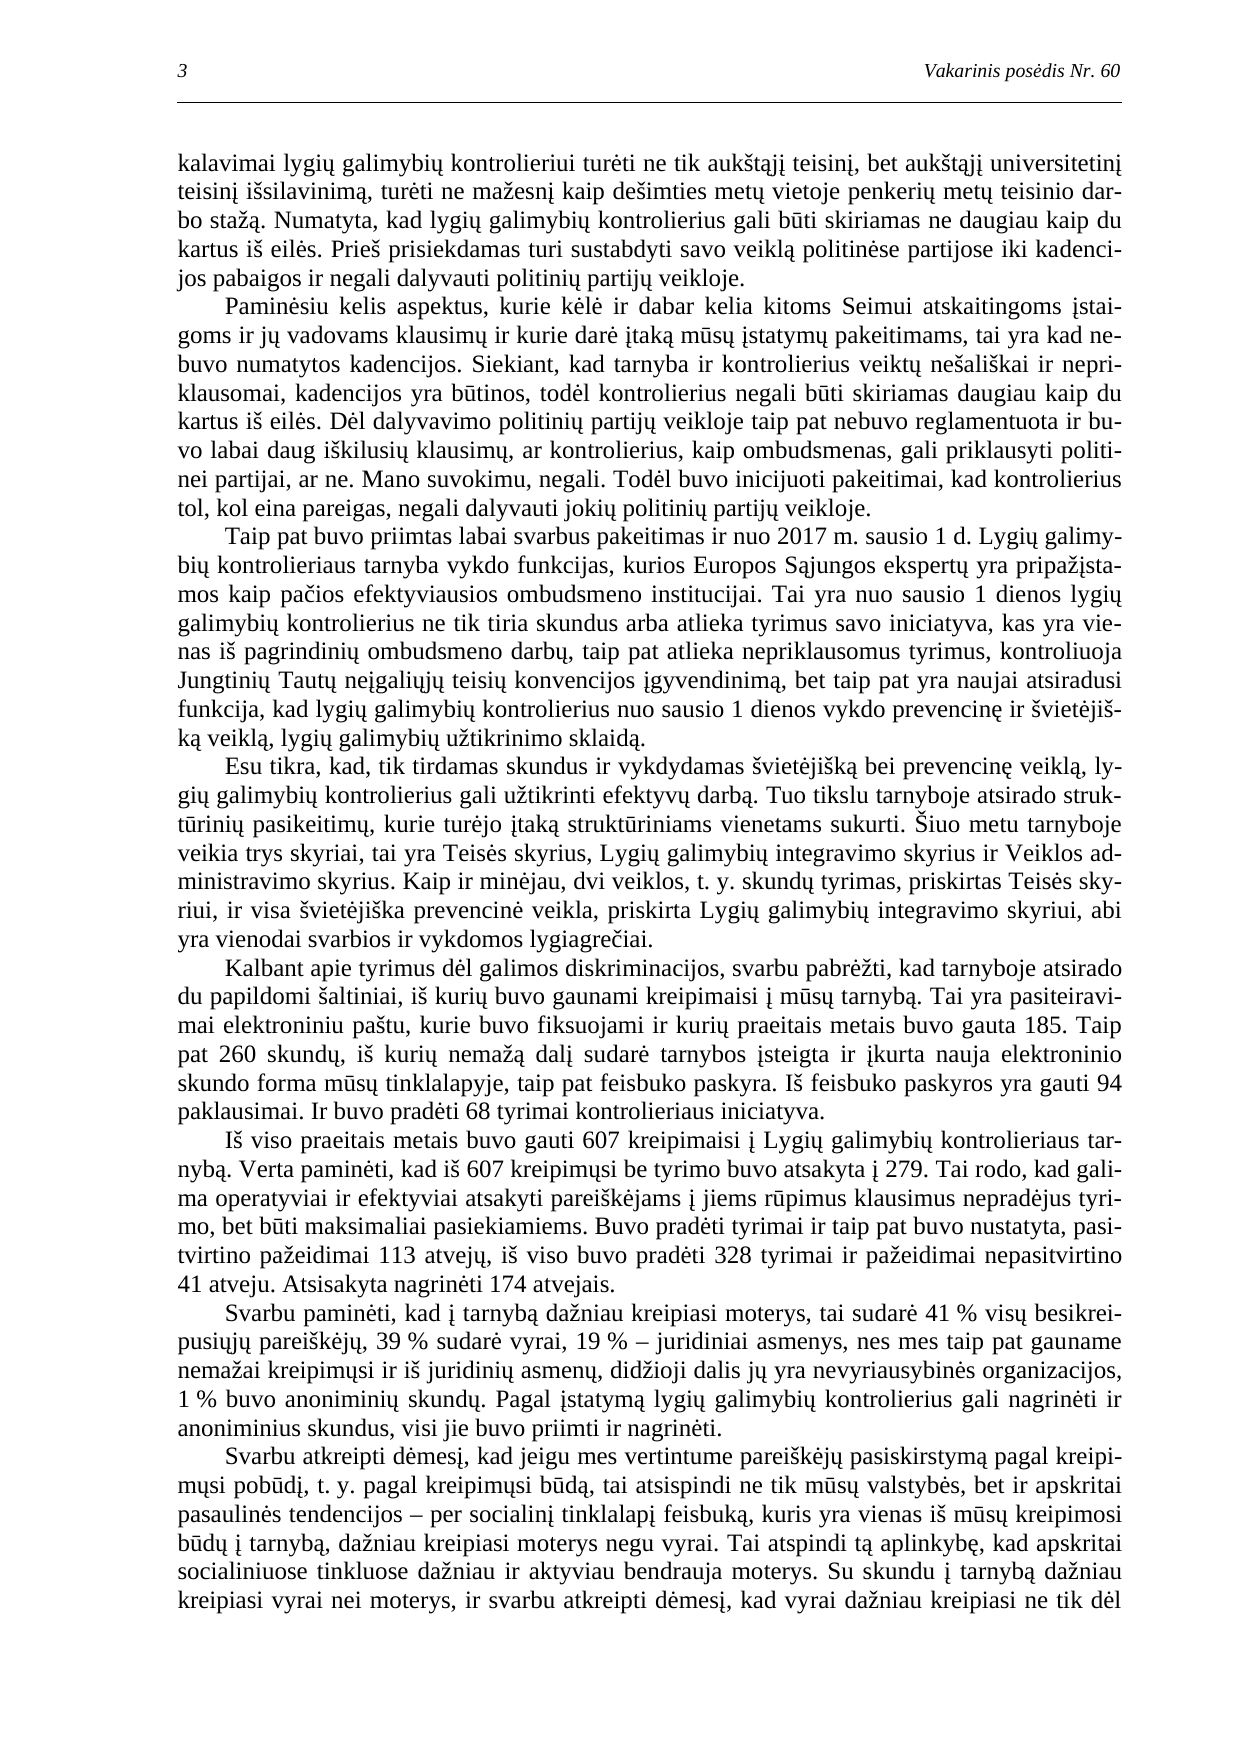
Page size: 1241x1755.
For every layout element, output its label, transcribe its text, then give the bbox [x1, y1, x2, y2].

text Iš vi­so pra­ei­tais me­tais bu­vo gau­ti 607 krei­pi­mai­si į Ly­gių ga­li­my­bių kon­tro­lie­riaus tar­ny­bą. Ver­ta pa­mi­nė­ti, kad iš 607 krei­pi­mų­si be ty­ri­mo bu­vo at­sa­ky­ta į 279. Tai ro­do, kad ga­li­ma ope­ra­ty­viai ir efek­ty­viai at­sa­ky­ti pa­reiš­kė­jams į jiems rū­pi­mus klau­si­mus ne­pra­dė­jus ty­ri­mo, bet bū­ti mak­si­ma­liai pa­sie­kia­miems. Bu­vo pra­dė­ti ty­ri­mai ir taip pat bu­vo nu­sta­ty­ta, pa­si­tvir­ti­no pa­žei­di­mai 113 at­ve­jų, iš vi­so bu­vo pra­dė­ti 328 ty­ri­mai ir pa­žei­di­mai nepa­si­tvir­ti­no 41 at­ve­ju. At­si­sa­ky­ta nag­ri­nė­ti 174 at­ve­jais. [177, 1125, 1122, 1298]
text Pa­mi­nė­siu ke­lis as­pek­tus, ku­rie kė­lė ir da­bar ke­lia ki­toms Sei­mui at­skai­tin­goms įstai­goms ir jų va­do­vams klau­si­mų ir ku­rie da­rė įta­ką mū­sų įsta­ty­mų pa­kei­ti­mams, tai yra kad ne­bu­vo nu­ma­ty­tos ka­den­ci­jos. Sie­kiant, kad tar­ny­ba ir kon­tro­lie­rius veik­tų ne­ša­liš­kai ir ne­pri­klau­so­mai, ka­den­ci­jos yra bū­ti­nos, to­dėl kon­tro­lie­rius ne­ga­li bū­ti ski­ria­mas dau­giau kaip du kar­tus iš ei­lės. Dėl da­ly­va­vi­mo po­li­ti­nių par­ti­jų veik­lo­je taip pat ne­bu­vo reg­la­men­tuo­ta ir bu­vo la­bai daug iš­ki­lu­sių klau­si­mų, ar kon­tro­lie­rius, kaip om­bud­sme­nas, ga­li pri­klau­sy­ti po­li­ti­nei par­ti­jai, ar ne. Ma­no su­vo­ki­mu, ne­ga­li. To­dėl bu­vo ini­ci­juo­ti pa­kei­ti­mai, kad kon­tro­lie­rius tol, kol ei­na pa­rei­gas, ne­ga­li da­ly­vau­ti jo­kių po­li­ti­nių par­ti­jų veik­lo­je. [177, 291, 1122, 521]
text Kal­bant apie ty­ri­mus dėl ga­li­mos dis­kri­mi­na­ci­jos, svar­bu pa­brėž­ti, kad tar­ny­bo­je at­si­ra­do du pa­pil­do­mi šal­ti­niai, iš ku­rių bu­vo gau­na­mi krei­pi­mai­si į mū­sų tar­ny­bą. Tai yra pa­si­tei­ra­vi­mai elek­tro­ni­niu paš­tu, ku­rie bu­vo fik­suo­ja­mi ir ku­rių pra­ei­tais me­tais bu­vo gau­ta 185. Taip pat 260 skun­dų, iš ku­rių ne­ma­žą da­lį su­da­rė tar­ny­bos įsteig­ta ir įkur­ta nau­ja elek­tro­ni­nio skun­do for­ma mū­sų tin­kla­la­py­je, taip pat feis­bu­ko pa­sky­ra. Iš feis­bu­ko pa­sky­ros yra gau­ti 94 pa­klau­si­mai. Ir bu­vo pra­dė­ti 68 ty­ri­mai kon­tro­lie­riaus ini­cia­ty­va. [177, 953, 1122, 1125]
text Esu tik­ra, kad, tik tir­da­mas skun­dus ir vyk­dy­da­mas švie­tė­jiš­ką bei pre­ven­ci­nę veik­lą, ly­gių ga­li­my­bių kon­tro­lie­rius ga­li už­tik­rin­ti efek­ty­vų dar­bą. Tuo tiks­lu tar­ny­bo­je at­si­ra­do struk­tū­ri­nių pa­si­kei­ti­mų, ku­rie tu­rė­jo įta­ką struk­tū­ri­niams vie­ne­tams su­kur­ti. Šiuo me­tu tar­ny­bo­je vei­kia trys sky­riai, tai yra Tei­sės sky­rius, Ly­gių ga­li­my­bių in­teg­ra­vi­mo sky­rius ir Veik­los ad­mi­nist­ra­vi­mo sky­rius. Kaip ir mi­nė­jau, dvi veik­los, t. y. skun­dų ty­ri­mas, pri­skir­tas Tei­sės sky­riui, ir vi­sa švie­tė­jiš­ka pre­ven­ci­nė veik­la, pri­skir­ta Ly­gių ga­li­my­bių in­teg­ra­vi­mo sky­riui, abi yra vie­no­dai svar­bios ir vyk­do­mos ly­gia­gre­čiai. [177, 751, 1122, 953]
text Taip pat bu­vo pri­im­tas la­bai svar­bus pa­kei­ti­mas ir nuo 2017 m. sau­sio 1 d. Ly­gių ga­li­my­bių kon­tro­lie­riaus tar­ny­ba vyk­do funk­ci­jas, ku­rios Eu­ro­pos Są­jun­gos eks­per­tų yra pri­pa­žįs­ta­mos kaip pa­čios efek­ty­viau­sios om­bud­sme­no ins­ti­tu­ci­jai. Tai yra nuo sau­sio 1 die­nos ly­gių ga­li­my­bių kon­tro­lie­rius ne tik ti­ria skun­dus ar­ba at­lie­ka ty­ri­mus sa­vo ini­cia­ty­va, kas yra vie­nas iš pa­grin­di­nių om­bud­sme­no dar­bų, taip pat at­lie­ka ne­pri­klau­so­mus ty­ri­mus, kon­tro­liuo­ja Jung­ti­nių Tau­tų ne­įga­lių­jų tei­sių kon­ven­ci­jos įgy­ven­di­ni­mą, bet taip pat yra nau­jai at­si­ra­du­si funk­ci­ja, kad ly­gių ga­li­my­bių kon­tro­lie­rius nuo sau­sio 1 die­nos vyk­do pre­ven­ci­nę ir švie­tė­jiš­ką veik­lą, ly­gių ga­li­my­bių už­tik­ri­ni­mo sklai­dą. [177, 521, 1122, 751]
text Svar­bu at­kreip­ti dė­me­sį, kad jei­gu mes ver­tin­tu­me pa­reiš­kė­jų pa­si­skirs­ty­mą pa­gal krei­pi­mų­si po­bū­dį, t. y. pa­gal krei­pi­mų­si bū­dą, tai at­si­spin­di ne tik mū­sų vals­ty­bės, bet ir ap­skri­tai pa­sau­li­nės ten­den­ci­jos – per so­cia­li­nį tin­kla­la­pį feis­bu­ką, ku­ris yra vie­nas iš mū­sų krei­pi­mo­si bū­dų į tar­ny­bą, daž­niau krei­pia­si mo­te­rys ne­gu vy­rai. Tai at­spin­di tą ap­lin­ky­bę, kad ap­skri­tai so­cia­li­niuo­se tin­kluo­se daž­niau ir ak­ty­viau ben­drau­ja mo­te­rys. Su skun­du į tar­ny­bą daž­niau krei­pia­si vy­rai nei mo­te­rys, ir svar­bu at­kreip­ti dė­me­sį, kad vy­rai daž­niau krei­pia­si ne tik dėl [177, 1441, 1122, 1614]
text kala­vi­mai ly­gių ga­li­my­bių kon­tro­lie­riui tu­rė­ti ne tik aukš­tą­jį tei­si­nį, bet aukš­tą­jį uni­ver­si­te­ti­nį tei­si­nį iš­si­la­vi­ni­mą, tu­rė­ti ne ma­žes­nį kaip de­šim­ties me­tų vie­to­je pen­ke­rių me­tų tei­si­nio dar­bo sta­žą. Nu­ma­ty­ta, kad ly­gių ga­li­my­bių kon­tro­lie­rius ga­li bū­ti ski­ria­mas ne dau­giau kaip du kar­tus iš ei­lės. Prieš pri­siek­da­mas tu­ri su­stab­dy­ti sa­vo veik­lą po­li­ti­nė­se par­ti­jo­se iki ka­den­ci­jos pa­bai­gos ir ne­ga­li da­ly­vau­ti po­li­ti­nių par­ti­jų veik­lo­je. [177, 148, 1122, 291]
text Svar­bu pa­mi­nė­ti, kad į tar­ny­bą daž­niau krei­pia­si mo­te­rys, tai su­da­rė 41 % vi­sų be­si­krei­pu­sių­jų pa­reiš­kė­jų, 39 % su­da­rė vy­rai, 19 % – ju­ri­di­niai as­me­nys, nes mes taip pat gau­na­me ne­ma­žai krei­pi­mų­si ir iš ju­ri­di­nių as­me­nų, di­džio­ji da­lis jų yra ne­vy­riau­sy­bi­nės or­ga­ni­za­ci­jos, 1 % bu­vo ano­ni­mi­nių skun­dų. Pa­gal įsta­ty­mą ly­gių ga­li­my­bių kon­tro­lie­rius ga­li nag­ri­nė­ti ir ano­ni­mi­nius skun­dus, vi­si jie bu­vo pri­im­ti ir nag­ri­nė­ti. [177, 1298, 1122, 1441]
